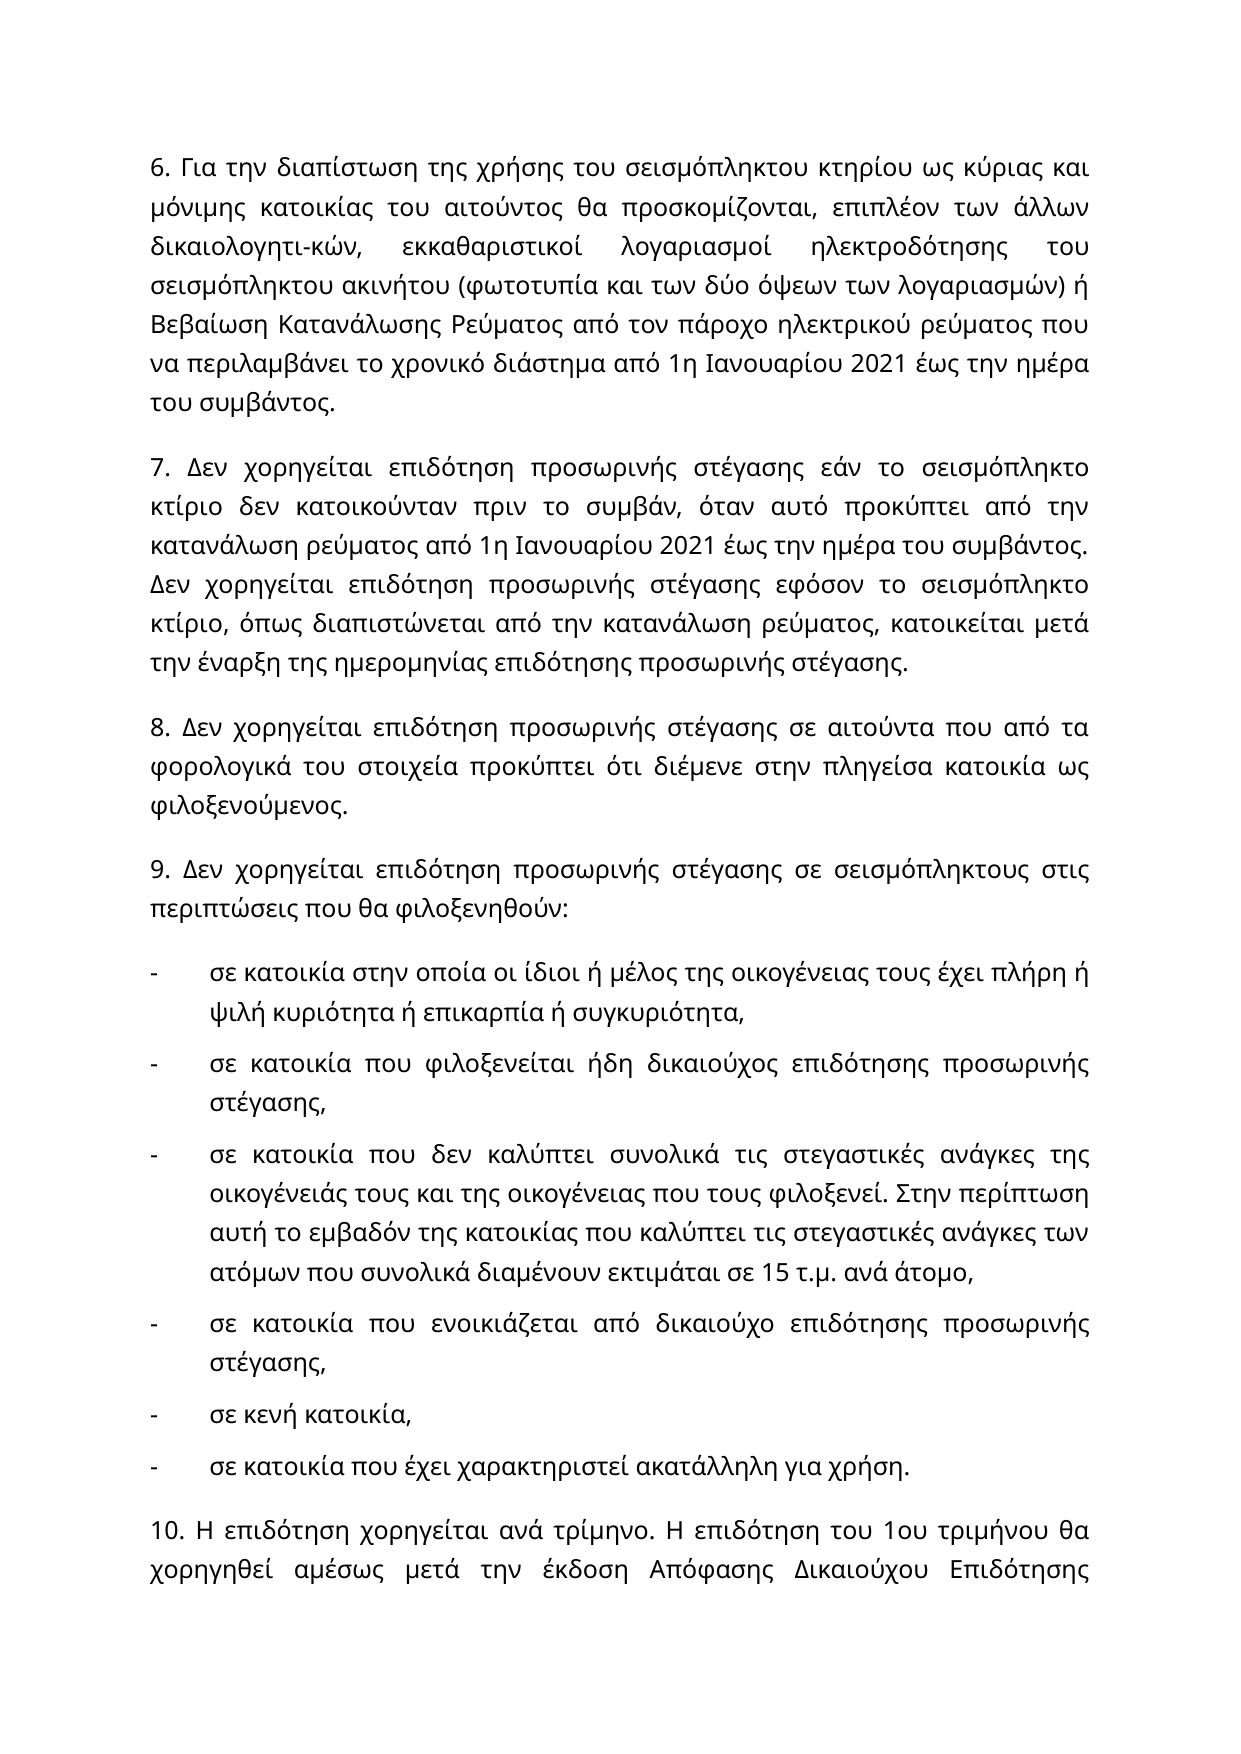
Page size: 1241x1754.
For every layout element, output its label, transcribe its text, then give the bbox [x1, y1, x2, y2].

list - σε κατοικία που ενοικιάζεται από δικαιούχο επιδότησης προσωρινής στέγασης, [150, 1306, 1090, 1379]
list - σε κενή κατοικία, [150, 1397, 1090, 1431]
list - σε κατοικία που φιλοξενείται ήδη δικαιούχος επιδότησης προσωρινής στέγασης, [150, 1046, 1090, 1119]
list - σε κατοικία στην οποία οι ίδιοι ή μέλος της οικογένειας τους έχει πλήρη ή ψιλή κυριότητα ή επικαρπία ή συγκυριότητα, [150, 955, 1090, 1028]
list - σε κατοικία που δεν καλύπτει συνολικά τις στεγαστικές ανάγκες της οικογένειάς τους και της οικογένειας που τους φιλοξενεί. Στην περίπτωση αυτή το εμβαδόν της κατοικίας που καλύπτει τις στεγαστικές ανάγκες των ατόμων που συνολικά διαμένουν εκτιμάται σε 15 τ.μ. ανά άτομο, [150, 1137, 1090, 1288]
text 6. Για την διαπίστωση της χρήσης του σεισμόπληκτου κτηρίου ως κύριας και μόνιμης κατοικίας του αιτούντος θα προσκομίζονται, επιπλέον των άλλων δικαιολογητι-κών, εκκαθαριστικοί λογαριασμοί ηλεκτροδότησης του σεισμόπληκτου ακινήτου (φωτοτυπία και των δύο όψεων των λογαριασμών) ή Βεβαίωση Κατανάλωσης Ρεύματος από τον πάροχο ηλεκτρικού ρεύματος που να περιλαμβάνει το χρονικό διάστημα από 1η Ιανουαρίου 2021 έως την ημέρα του συμβάντος. [150, 150, 1090, 419]
text 8. Δεν χορηγείται επιδότηση προσωρινής στέγασης σε αιτούντα που από τα φορολογικά του στοιχεία προκύπτει ότι διέμενε στην πληγείσα κατοικία ως φιλοξενούμενος. [150, 709, 1090, 822]
text 9. Δεν χορηγείται επιδότηση προσωρινής στέγασης σε σεισμόπληκτους στις περιπτώσεις που θα φιλοξενηθούν: [150, 852, 1090, 925]
text 7. Δεν χορηγείται επιδότηση προσωρινής στέγασης εάν το σεισμόπληκτο κτίριο δεν κατοικούνταν πριν το συμβάν, όταν αυτό προκύπτει από την κατανάλωση ρεύματος από 1η Ιανουαρίου 2021 έως την ημέρα του συμβάντος. Δεν χορηγείται επιδότηση προσωρινής στέγασης εφόσον το σεισμόπληκτο κτίριο, όπως διαπιστώνεται από την κατανάλωση ρεύματος, κατοικείται μετά την έναρξη της ημερομηνίας επιδότησης προσωρινής στέγασης. [150, 449, 1090, 679]
list - σε κατοικία που έχει χαρακτηριστεί ακατάλληλη για χρήση. [150, 1448, 1090, 1482]
text 10. Η επιδότηση χορηγείται ανά τρίμηνο. Η επιδότηση του 1ου τριμήνου θα χορηγηθεί αμέσως μετά την έκδοση Απόφασης Δικαιούχου Επιδότησης [150, 1512, 1090, 1586]
